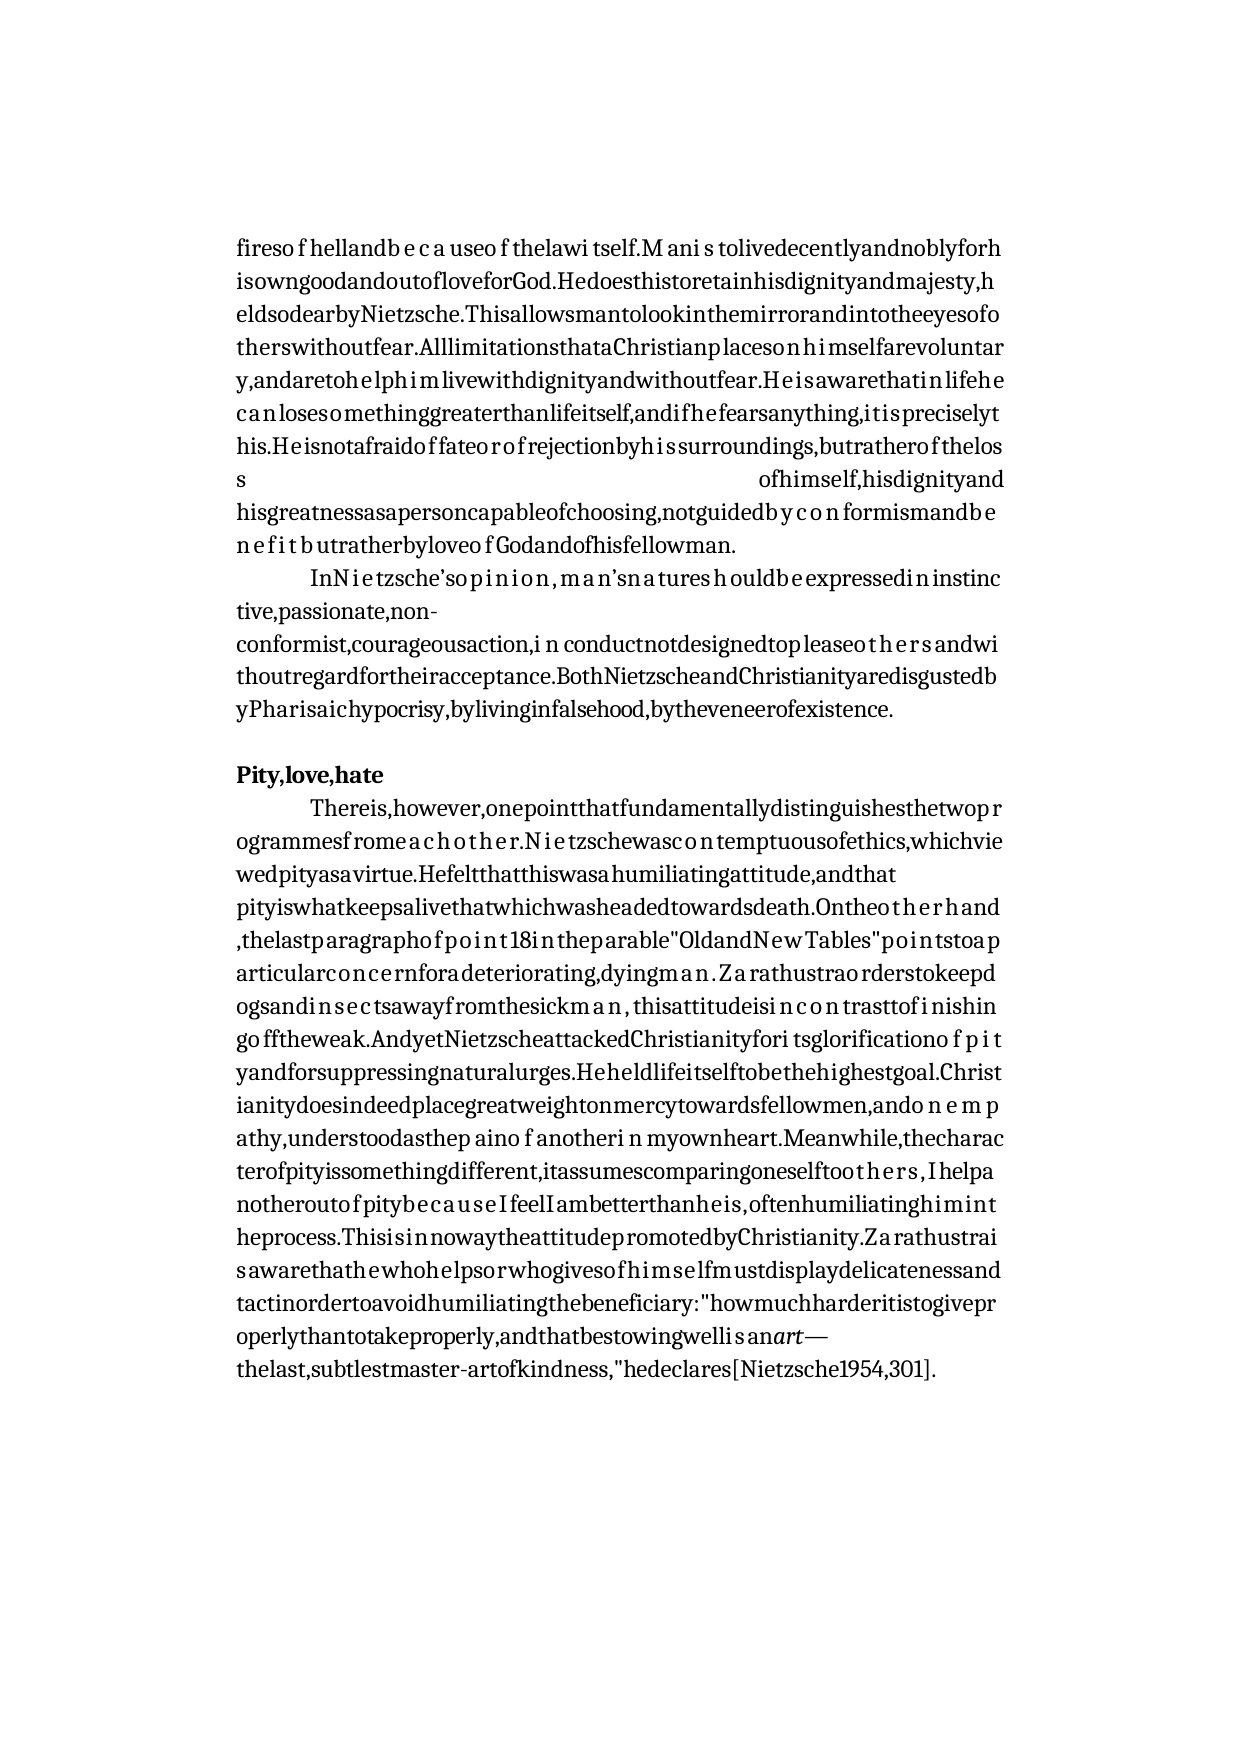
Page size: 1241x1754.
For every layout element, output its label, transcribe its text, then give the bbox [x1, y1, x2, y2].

subtitle Pity,love,hate [236, 761, 1065, 789]
text firesofhellandbecauseofthelawitself.ManistolivedecentlyandnoblyforhisowngoodandoutofloveforGod.Hedoesthistoretainhisdignityandmajesty,heldsodearbyNietzsche.Thisallowsmantolookinthemirrorandintotheeyesofotherswithoutfear.AlllimitationsthataChristianplacesonhimselfarevoluntary,andaretohelphimlivewithdignityandwithoutfear.Heisawarethatinlifehecanlosesomethinggreaterthanlifeitself,andifhefearsanything,itispreciselythis.Heisnotafraidoffateorofrejectionbyhissurroundings,butratheroftheloss ofhimself,hisdignityand hisgreatnessasapersoncapableofchoosing,notguidedbyconformismandbenefitbutratherbyloveofGodandofhisfellowman. [236, 234, 1004, 560]
text InNietzsche’sopinion,man’snatureshouldbeexpressedininstinctive,passionate,non-conformist,courageousaction,inconductnotdesignedtopleaseothersandwithoutregardfortheiracceptance.BothNietzscheandChristianityaredisgustedbyPharisaichypocrisy,bylivinginfalsehood,bytheveneerofexistence. [236, 564, 1004, 724]
text Thereis,however,onepointthatfundamentallydistinguishesthetwoprogrammesfromeachother.Nietzschewascontemptuousofethics,whichviewedpityasavirtue.Hefeltthatthiswasahumiliatingattitude,andthat pityiswhatkeepsalivethatwhichwasheadedtowardsdeath.Ontheotherhand,thelastparagraphofpoint18intheparable"OldandNewTables"pointstoaparticularconcernforadeteriorating,dyingman.Zarathustraorderstokeepdogsandinsectsawayfromthesickman,thisattitudeisincontrasttofinishingofftheweak.AndyetNietzscheattackedChristianityforitsglorificationofpityandforsuppressingnaturalurges.Heheldlifeitselftobethehighestgoal.Christianitydoesindeedplacegreatweightonmercytowardsfellowmen,andonempathy,understoodasthepainofanotherinmyownheart.Meanwhile,thecharacterofpityissomethingdifferent,itassumescomparingoneselftoothers,IhelpanotheroutofpitybecauseIfeelIambetterthanheis,oftenhumiliatinghimintheprocess.ThisisinnowaytheattitudepromotedbyChristianity.Zarathustraisawarethathewhohelpsorwhogivesofhimselfmustdisplaydelicatenessandtactinordertoavoidhumiliatingthebeneficiary:"howmuchharderitistogiveproperlythantotakeproperly,andthatbestowingwellisanart—thelast,subtlestmaster-artofkindness,"hedeclares[Nietzsche1954,301]. [236, 794, 1004, 1384]
